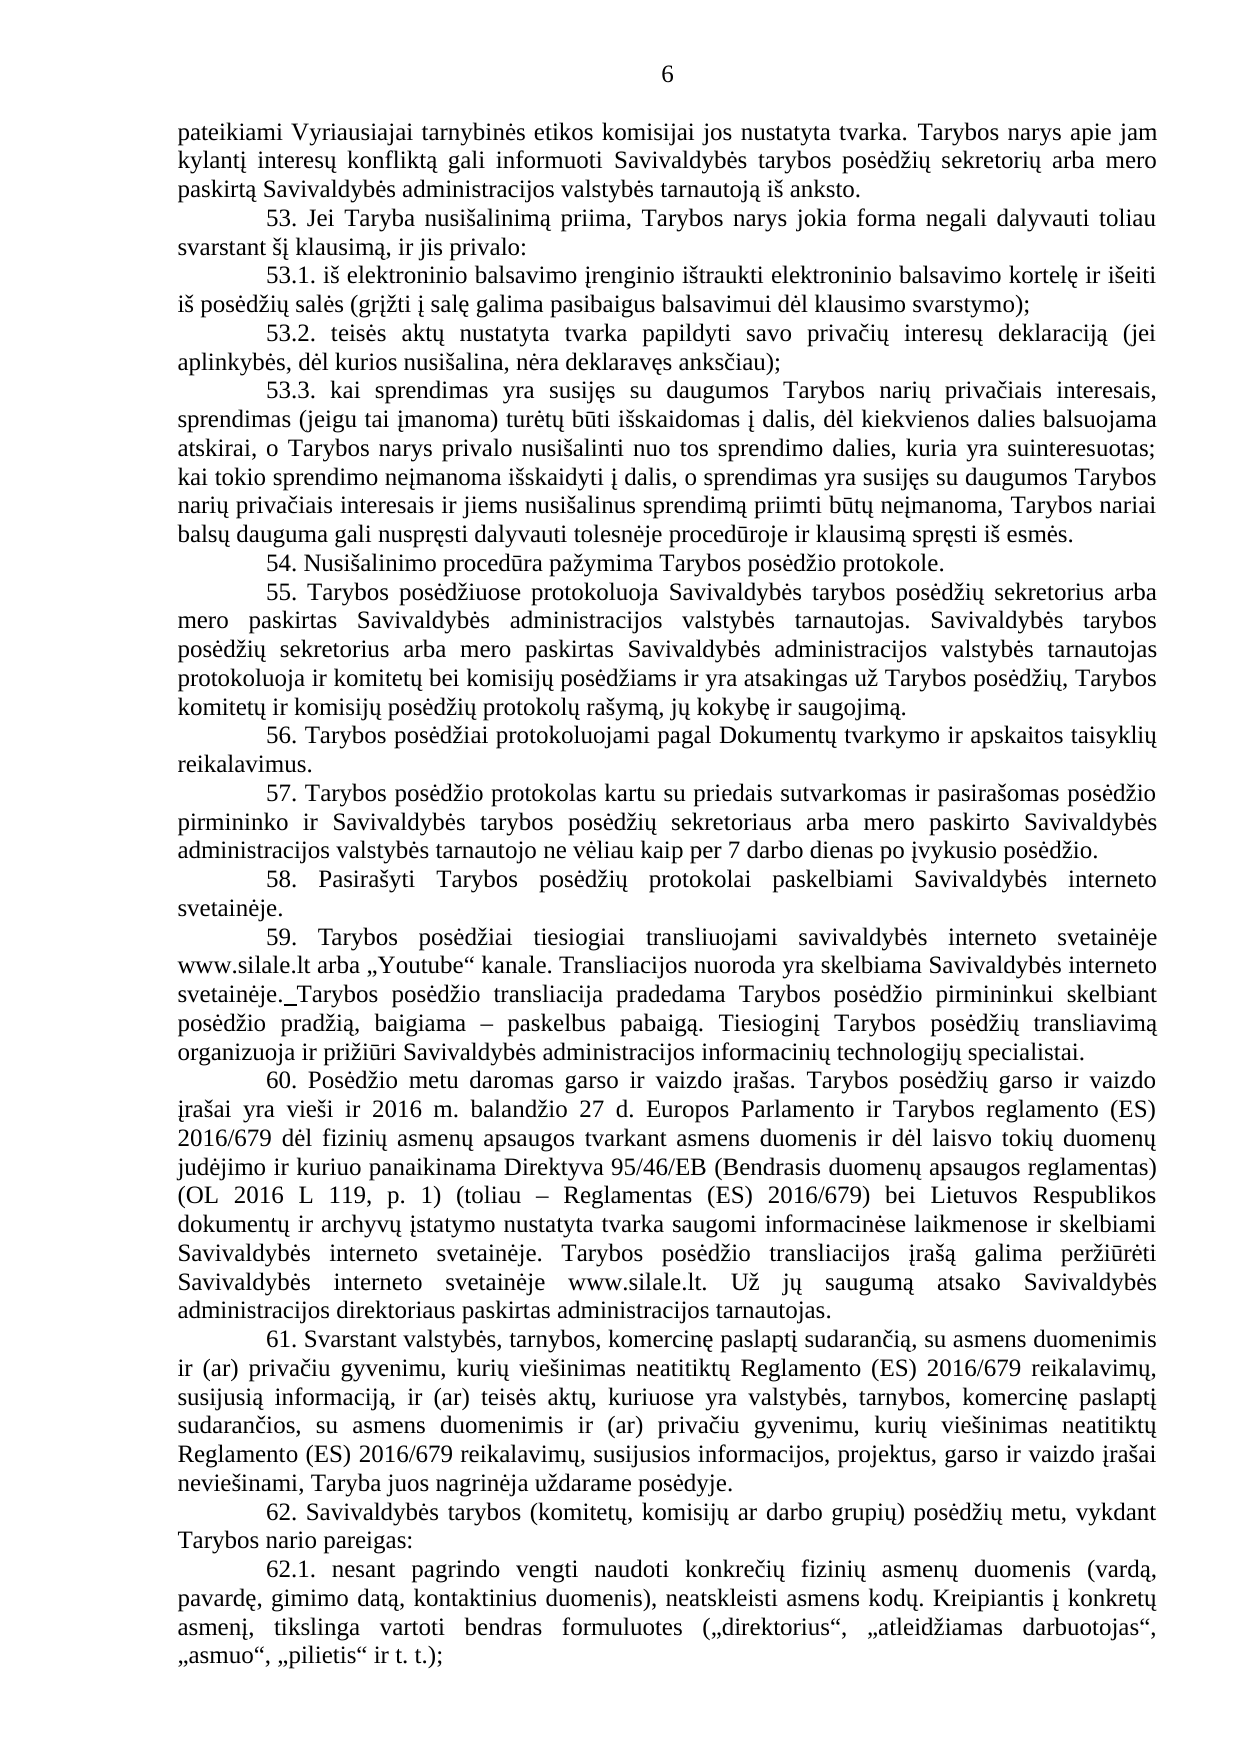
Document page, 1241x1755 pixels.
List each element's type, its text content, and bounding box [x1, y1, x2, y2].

text 53. Jei Taryba nusišalinimą priima, Tarybos narys jokia forma negali dalyvauti toliau svarstant šį klausimą, ir jis privalo: [177, 203, 1158, 260]
text 60. Posėdžio metu daromas garso ir vaizdo įrašas. Tarybos posėdžių garso ir vaizdo įrašai yra vieši ir 2016 m. balandžio 27 d. Europos Parlamento ir Tarybos reglamento (ES) 2016/679 dėl fizinių asmenų apsaugos tvarkant asmens duomenis ir dėl laisvo tokių duomenų judėjimo ir kuriuo panaikinama Direktyva 95/46/EB (Bendrasis duomenų apsaugos reglamentas) (OL 2016 L 119, p. 1) (toliau – Reglamentas (ES) 2016/679) bei Lietuvos Respublikos dokumentų ir archyvų įstatymo nustatyta tvarka saugomi informacinėse laikmenose ir skelbiami Savivaldybės interneto svetainėje. Tarybos posėdžio transliacijos įrašą galima peržiūrėti Savivaldybės interneto svetainėje www.silale.lt. Už jų saugumą atsako Savivaldybės administracijos direktoriaus paskirtas administracijos tarnautojas. [177, 1065, 1158, 1324]
text 55. Tarybos posėdžiuose protokoluoja Savivaldybės tarybos posėdžių sekretorius arba mero paskirtas Savivaldybės administracijos valstybės tarnautojas. Savivaldybės tarybos posėdžių sekretorius arba mero paskirtas Savivaldybės administracijos valstybės tarnautojas protokoluoja ir komitetų bei komisijų posėdžiams ir yra atsakingas už Tarybos posėdžių, Tarybos komitetų ir komisijų posėdžių protokolų rašymą, jų kokybę ir saugojimą. [177, 577, 1158, 720]
text 54. Nusišalinimo procedūra pažymima Tarybos posėdžio protokole. [177, 548, 1158, 577]
text 57. Tarybos posėdžio protokolas kartu su priedais sutvarkomas ir pasirašomas posėdžio pirmininko ir Savivaldybės tarybos posėdžių sekretoriaus arba mero paskirto Savivaldybės administracijos valstybės tarnautojo ne vėliau kaip per 7 darbo dienas po įvykusio posėdžio. [177, 778, 1158, 864]
text 62.1. nesant pagrindo vengti naudoti konkrečių fizinių asmenų duomenis (vardą, pavardę, gimimo datą, kontaktinius duomenis), neatskleisti asmens kodų. Kreipiantis į konkretų asmenį, tikslinga vartoti bendras formuluotes („direktorius“, „atleidžiamas darbuotojas“, „asmuo“, „pilietis“ ir t. t.); [177, 1554, 1158, 1669]
text 62. Savivaldybės tarybos (komitetų, komisijų ar darbo grupių) posėdžių metu, vykdant Tarybos nario pareigas: [177, 1497, 1158, 1554]
text 53.1. iš elektroninio balsavimo įrenginio ištraukti elektroninio balsavimo kortelę ir išeiti iš posėdžių salės (grįžti į salę galima pasibaigus balsavimui dėl klausimo svarstymo); [177, 260, 1158, 318]
text 56. Tarybos posėdžiai protokoluojami pagal Dokumentų tvarkymo ir apskaitos taisyklių reikalavimus. [177, 720, 1158, 778]
text pateikiami Vyriausiajai tarnybinės etikos komisijai jos nustatyta tvarka. Tarybos narys apie jam kylantį interesų konfliktą gali informuoti Savivaldybės tarybos posėdžių sekretorių arba mero paskirtą Savivaldybės administracijos valstybės tarnautoją iš anksto. [177, 117, 1158, 203]
text 58. Pasirašyti Tarybos posėdžių protokolai paskelbiami Savivaldybės interneto svetainėje. [177, 864, 1158, 922]
text 59. Tarybos posėdžiai tiesiogiai transliuojami savivaldybės interneto svetainėje www.silale.lt arba „Youtube“ kanale. Transliacijos nuoroda yra skelbiama Savivaldybės interneto svetainėje. Tarybos posėdžio transliacija pradedama Tarybos posėdžio pirmininkui skelbiant posėdžio pradžią, baigiama – paskelbus pabaigą. Tiesioginį Tarybos posėdžių transliavimą organizuoja ir prižiūri Savivaldybės administracijos informacinių technologijų specialistai. [177, 922, 1158, 1065]
text 61. Svarstant valstybės, tarnybos, komercinę paslaptį sudarančią, su asmens duomenimis ir (ar) privačiu gyvenimu, kurių viešinimas neatitiktų Reglamento (ES) 2016/679 reikalavimų, susijusią informaciją, ir (ar) teisės aktų, kuriuose yra valstybės, tarnybos, komercinę paslaptį sudarančios, su asmens duomenimis ir (ar) privačiu gyvenimu, kurių viešinimas neatitiktų Reglamento (ES) 2016/679 reikalavimų, susijusios informacijos, projektus, garso ir vaizdo įrašai neviešinami, Taryba juos nagrinėja uždarame posėdyje. [177, 1324, 1158, 1497]
text 53.2. teisės aktų nustatyta tvarka papildyti savo privačių interesų deklaraciją (jei aplinkybės, dėl kurios nusišalina, nėra deklaravęs anksčiau); [177, 318, 1158, 375]
text 53.3. kai sprendimas yra susijęs su daugumos Tarybos narių privačiais interesais, sprendimas (jeigu tai įmanoma) turėtų būti išskaidomas į dalis, dėl kiekvienos dalies balsuojama atskirai, o Tarybos narys privalo nusišalinti nuo tos sprendimo dalies, kuria yra suinteresuotas; kai tokio sprendimo neįmanoma išskaidyti į dalis, o sprendimas yra susijęs su daugumos Tarybos narių privačiais interesais ir jiems nusišalinus sprendimą priimti būtų neįmanoma, Tarybos nariai balsų dauguma gali nuspręsti dalyvauti tolesnėje procedūroje ir klausimą spręsti iš esmės. [177, 375, 1158, 548]
